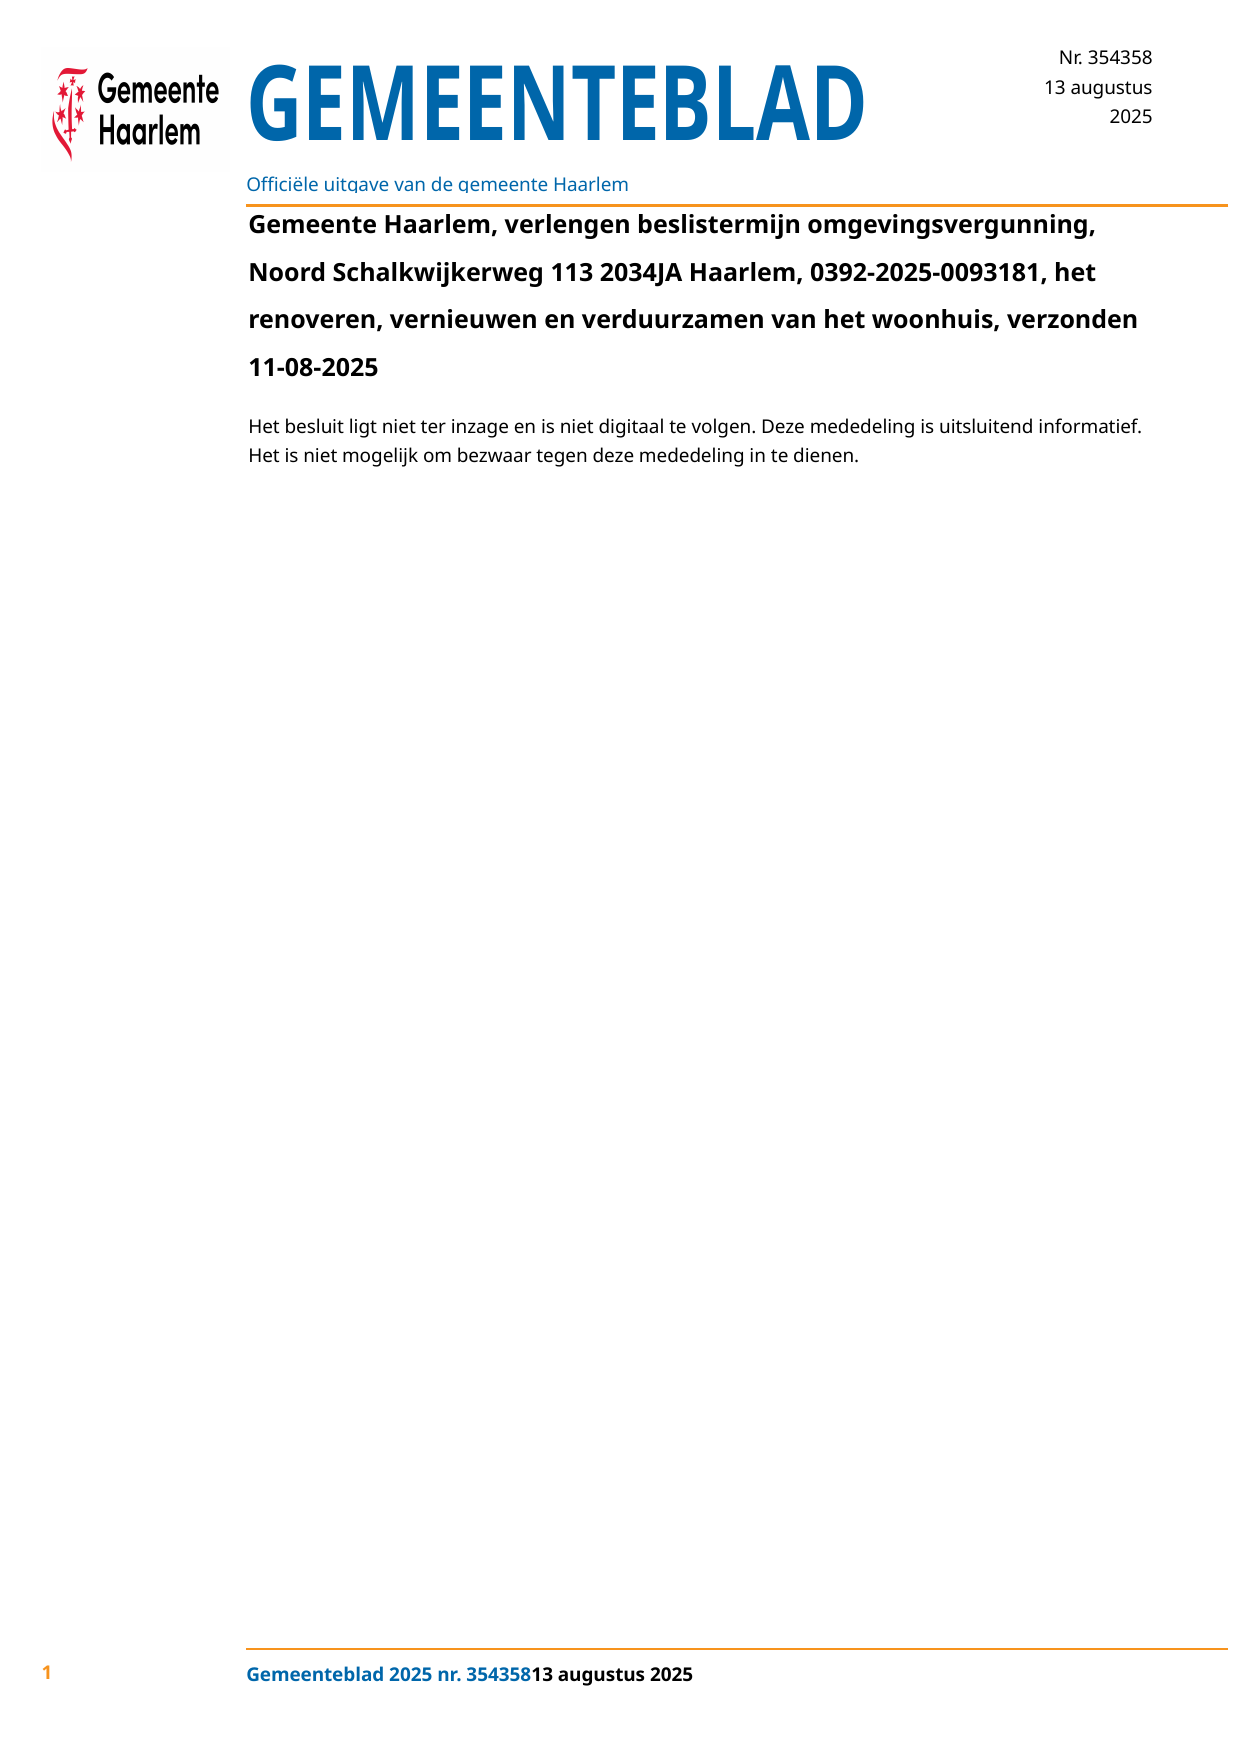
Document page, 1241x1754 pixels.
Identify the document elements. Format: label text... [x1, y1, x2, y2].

text Gemeente Haarlem, verlengen beslistermijn omgevingsvergunning, Noord Schalkwijkerweg 113 2034JA Haarlem, 0392-2025-0093181, het renoveren, vernieuwen en verduurzamen van het woonhuis, verzonden 11-08-2025 [248, 207, 1152, 384]
picture [41, 47, 231, 172]
text Het besluit ligt niet ter inzage en is niet digitaal te volgen. Deze mededeling is uitsluitend informatief. Het is niet mogelijk om bezwaar tegen deze mededeling in te dienen. [248, 413, 1152, 468]
